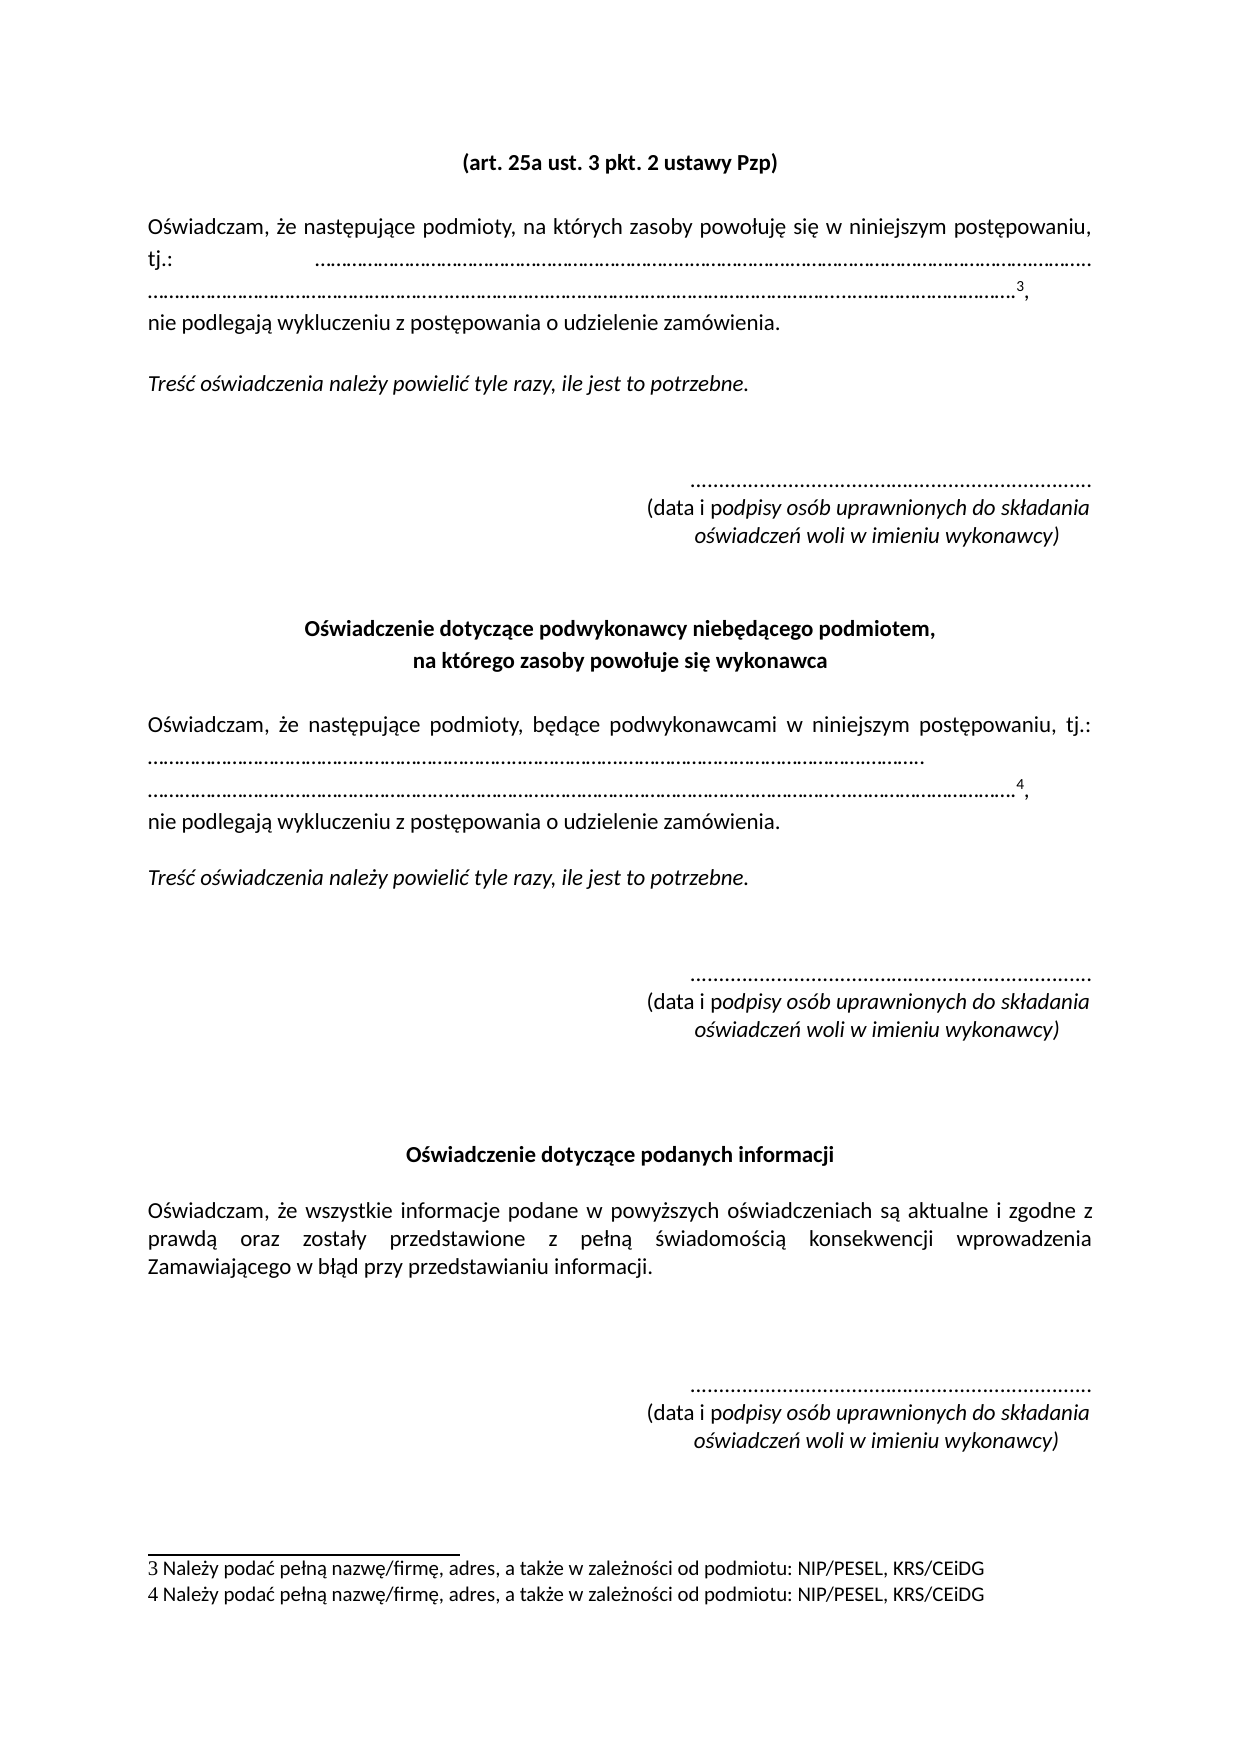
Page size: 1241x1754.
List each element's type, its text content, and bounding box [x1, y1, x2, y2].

text nie podlegają wykluczeniu z postępowania o udzielenie zamówienia. [148, 807, 1093, 835]
list (art. 25a ust. 3 pkt. 2 ustawy Pzp) [148, 148, 1093, 176]
text (data i podpisy osób uprawnionych do składania [148, 493, 1093, 521]
list Treść oświadczenia należy powielić tyle razy, ile jest to potrzebne. [148, 863, 1093, 891]
text Oświadczam, że następujące podmioty, na których zasoby powołuję się w niniejszym postępowaniu, tj.: ……………………………………………………………..……………….……………………………………….………..………………………………………………...……………….………………………………………………...…………………………., [148, 212, 1093, 304]
text ...................................…................................ [148, 1370, 1093, 1398]
list Oświadczam, że następujące podmioty, będące podwykonawcami w niniejszym postępowaniu, tj.: ……………………………………………………………..……………….……………………………………….………..………………………………………………...……………….………………………………………………...…………………………., [148, 710, 1093, 803]
list Oświadczenie dotyczące podwykonawcy niebędącego podmiotem, [148, 614, 1093, 642]
text Oświadczenie dotyczące podanych informacji [148, 1140, 1093, 1168]
list Treść oświadczenia należy powielić tyle razy, ile jest to potrzebne. [148, 369, 1093, 397]
text oświadczeń woli w imieniu wykonawcy) [148, 1016, 1088, 1043]
list na którego zasoby powołuje się wykonawca [148, 646, 1093, 674]
text ...................................…................................ [148, 465, 1093, 493]
text oświadczeń woli w imieniu wykonawcy) [148, 1426, 1093, 1454]
text oświadczeń woli w imieniu wykonawcy) [148, 521, 1088, 549]
text (data i podpisy osób uprawnionych do składania [148, 1398, 1093, 1426]
text Należy podać pełną nazwę/firmę, adres, a także w zależności od podmiotu: NIP/PESEL, KRS/CEiDG [148, 1581, 1093, 1606]
text Oświadczam, że wszystkie informacje podane w powyższych oświadczeniach są aktualne i zgodne z prawdą oraz zostały przedstawione z pełną świadomością konsekwencji wprowadzenia Zamawiającego w błąd przy przedstawianiu informacji. [148, 1196, 1093, 1280]
text Należy podać pełną nazwę/firmę, adres, a także w zależności od podmiotu: NIP/PESEL, KRS/CEiDG [148, 1556, 1093, 1581]
text ...................................…................................ [148, 959, 1093, 987]
text nie podlegają wykluczeniu z postępowania o udzielenie zamówienia. [148, 308, 1093, 337]
text (data i podpisy osób uprawnionych do składania [148, 987, 1093, 1016]
